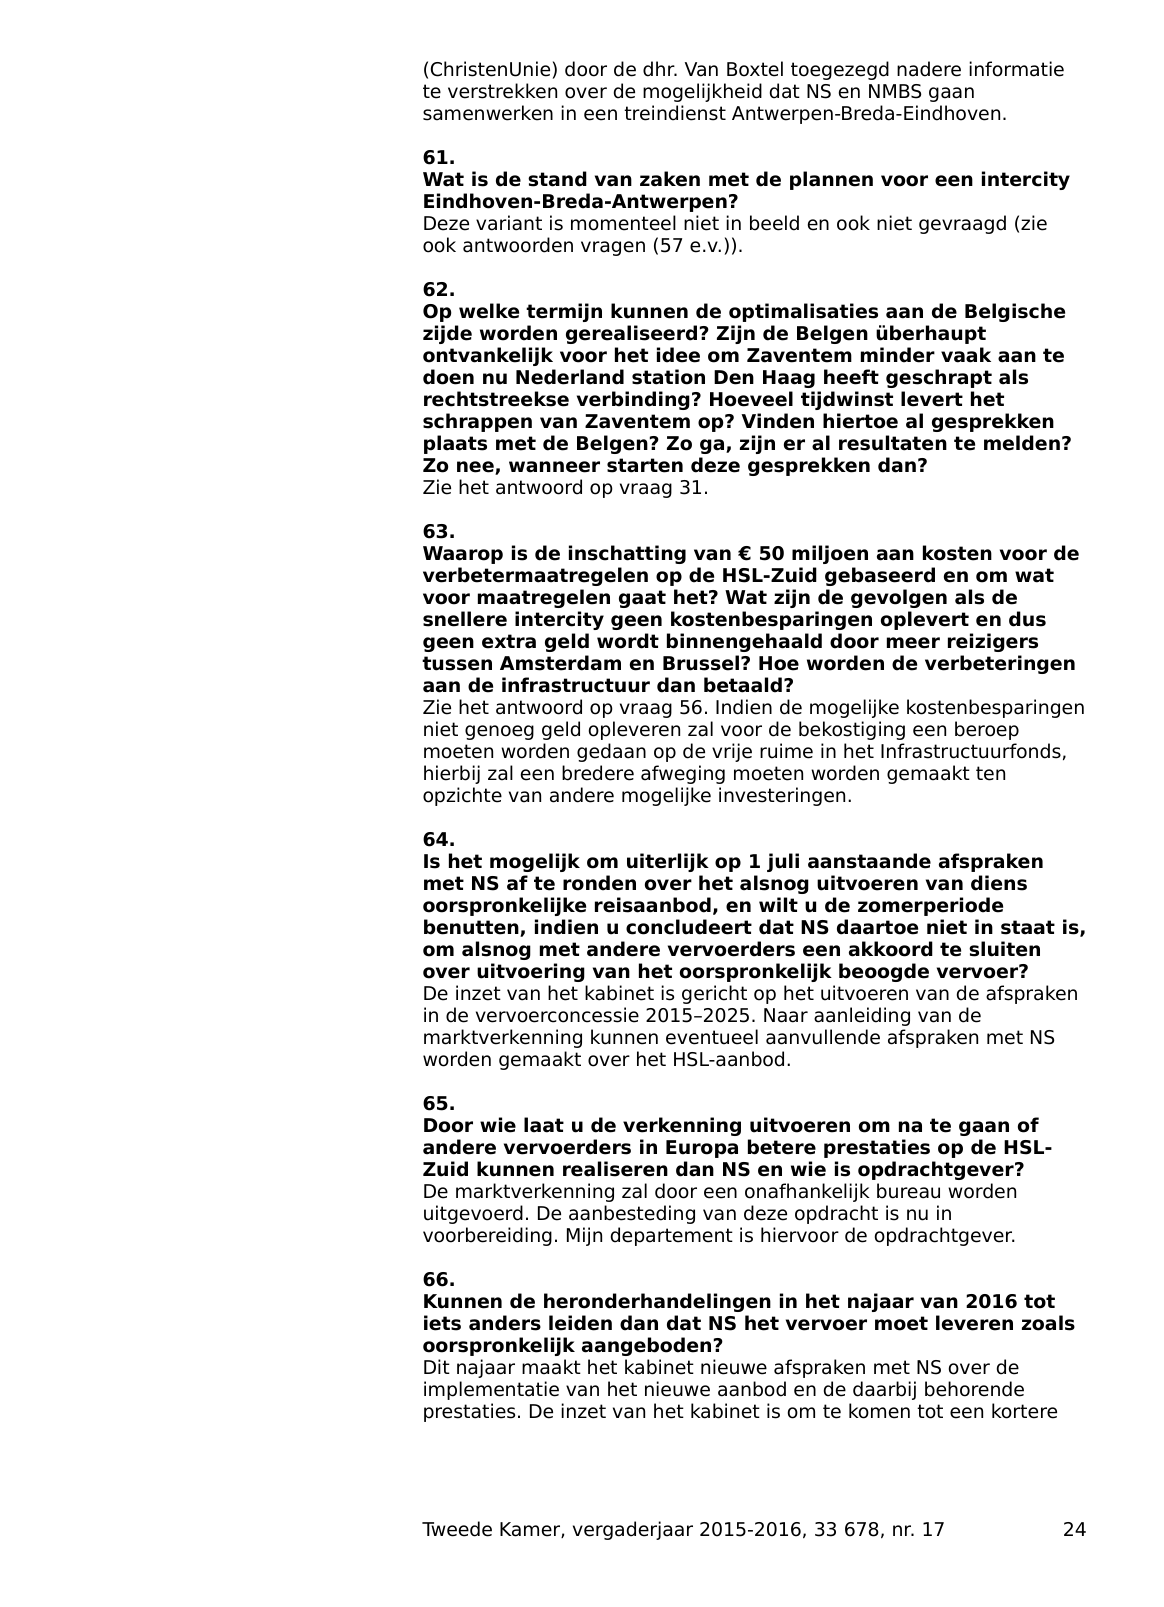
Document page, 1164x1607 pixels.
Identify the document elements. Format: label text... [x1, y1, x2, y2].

text Op welke termijn kunnen de optimalisaties aan de Belgische zijde worden gerealiseerd? Zijn de Belgen überhaupt ontvankelijk voor het idee om Zaventem minder vaak aan te doen nu Nederland station Den Haag heeft geschrapt als rechtstreekse verbinding? Hoeveel tijdwinst levert het schrappen van Zaventem op? Vinden hiertoe al gesprekken plaats met de Belgen? Zo ga, zijn er al resultaten te melden? Zo nee, wanneer starten deze gesprekken dan? [422, 301, 1087, 477]
text (ChristenUnie) door de dhr. Van Boxtel toegezegd nadere informatie te verstrekken over de mogelijkheid dat NS en NMBS gaan samenwerken in een treindienst Antwerpen-Breda-Eindhoven. [422, 59, 1087, 125]
text Kunnen de heronderhandelingen in het najaar van 2016 tot iets anders leiden dan dat NS het vervoer moet leveren zoals oorspronkelijk aangeboden? [422, 1291, 1087, 1357]
text Deze variant is momenteel niet in beeld en ook niet gevraagd (zie ook antwoorden vragen (57 e.v.)). [422, 213, 1087, 257]
text 62. [422, 279, 1087, 301]
text Zie het antwoord op vraag 56. Indien de mogelijke kostenbesparingen niet genoeg geld opleveren zal voor de bekostiging een beroep moeten worden gedaan op de vrije ruime in het Infrastructuurfonds, hierbij zal een bredere afweging moeten worden gemaakt ten opzichte van andere mogelijke investeringen. [422, 697, 1087, 807]
text 66. [422, 1269, 1087, 1291]
text Dit najaar maakt het kabinet nieuwe afspraken met NS over de implementatie van het nieuwe aanbod en de daarbij behorende prestaties. De inzet van het kabinet is om te komen tot een kortere [422, 1357, 1087, 1423]
text Zie het antwoord op vraag 31. [422, 477, 1087, 499]
text Wat is de stand van zaken met de plannen voor een intercity Eindhoven-Breda-Antwerpen? [422, 169, 1087, 213]
text De marktverkenning zal door een onafhankelijk bureau worden uitgevoerd. De aanbesteding van deze opdracht is nu in voorbereiding. Mijn departement is hiervoor de opdrachtgever. [422, 1181, 1087, 1247]
text 61. [422, 147, 1087, 169]
text 65. [422, 1093, 1087, 1115]
text Door wie laat u de verkenning uitvoeren om na te gaan of andere vervoerders in Europa betere prestaties op de HSL-Zuid kunnen realiseren dan NS en wie is opdrachtgever? [422, 1115, 1087, 1181]
text Waarop is de inschatting van € 50 miljoen aan kosten voor de verbetermaatregelen op de HSL-Zuid gebaseerd en om wat voor maatregelen gaat het? Wat zijn de gevolgen als de snellere intercity geen kostenbesparingen oplevert en dus geen extra geld wordt binnengehaald door meer reizigers tussen Amsterdam en Brussel? Hoe worden de verbeteringen aan de infrastructuur dan betaald? [422, 543, 1087, 697]
text Is het mogelijk om uiterlijk op 1 juli aanstaande afspraken met NS af te ronden over het alsnog uitvoeren van diens oorspronkelijke reisaanbod, en wilt u de zomerperiode benutten, indien u concludeert dat NS daartoe niet in staat is, om alsnog met andere vervoerders een akkoord te sluiten over uitvoering van het oorspronkelijk beoogde vervoer? [422, 851, 1087, 983]
text 63. [422, 521, 1087, 543]
text De inzet van het kabinet is gericht op het uitvoeren van de afspraken in de vervoerconcessie 2015–2025. Naar aanleiding van de marktverkenning kunnen eventueel aanvullende afspraken met NS worden gemaakt over het HSL-aanbod. [422, 983, 1087, 1071]
text 64. [422, 829, 1087, 851]
